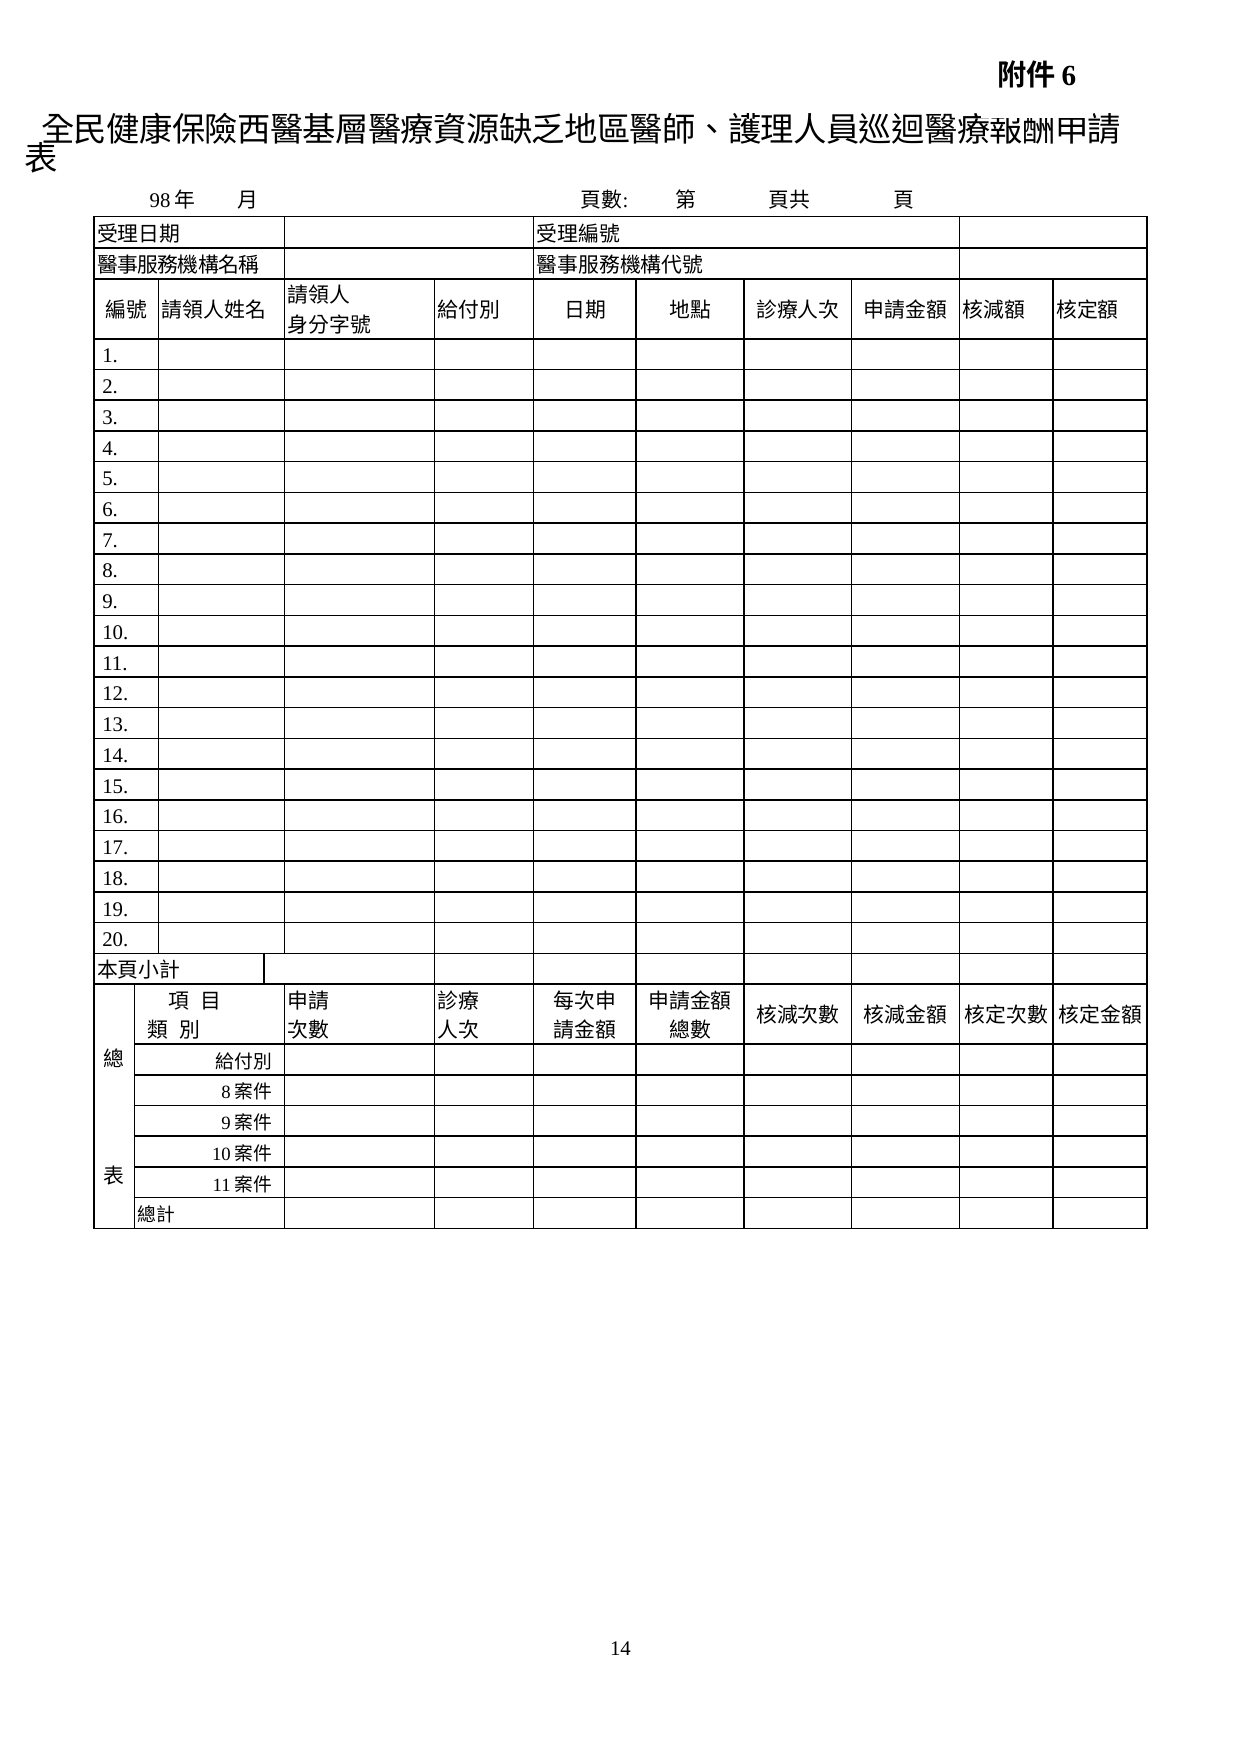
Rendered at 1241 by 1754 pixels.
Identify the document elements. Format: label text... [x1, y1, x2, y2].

table_cell [159, 678, 284, 707]
table_cell [159, 462, 284, 492]
table_cell [1054, 462, 1146, 492]
table_cell 15. [95, 770, 158, 799]
table_cell [159, 616, 284, 645]
table_cell [285, 555, 434, 584]
table_cell [534, 340, 635, 369]
table_cell [745, 862, 851, 891]
table_cell [852, 862, 959, 891]
table_cell [159, 770, 284, 799]
table_cell [852, 1106, 959, 1135]
table_cell 核定金額 [1054, 985, 1146, 1043]
table_cell [745, 585, 851, 614]
table_cell [1054, 493, 1146, 522]
table_cell 請領人姓名 [159, 280, 284, 338]
table_cell 16. [95, 801, 158, 829]
table_cell 申請金額 [852, 280, 959, 338]
table_cell [637, 893, 743, 922]
table_cell [1054, 708, 1146, 737]
table_cell [435, 1076, 533, 1104]
table_cell [534, 708, 635, 737]
table_cell [435, 647, 533, 676]
table_cell [852, 432, 959, 461]
table_cell [534, 462, 635, 492]
table_cell 申請金額 總數 [637, 985, 743, 1043]
table_cell 11. [95, 647, 158, 676]
table_cell [159, 801, 284, 829]
table_cell [1054, 616, 1146, 645]
table_cell [285, 678, 434, 707]
table_cell 8案件 [135, 1076, 284, 1104]
table_cell [1054, 370, 1146, 399]
table_cell [852, 739, 959, 768]
table_header 受理日期 [95, 217, 284, 247]
table_cell [435, 801, 533, 829]
table_cell 醫事服務機構名稱 [95, 249, 284, 278]
table_cell [637, 739, 743, 768]
table_cell [960, 1198, 1052, 1227]
table_cell [960, 249, 1146, 278]
table_cell [159, 893, 284, 922]
table_cell [435, 585, 533, 614]
table_cell [534, 1045, 635, 1074]
table_cell 4. [95, 432, 158, 461]
table_cell [534, 555, 635, 584]
table_cell [852, 524, 959, 553]
table_cell [435, 616, 533, 645]
table_cell [745, 1106, 851, 1135]
table_cell [435, 678, 533, 707]
table_cell [285, 739, 434, 768]
table_cell [637, 862, 743, 891]
table_cell [637, 555, 743, 584]
table_cell [534, 647, 635, 676]
table_cell [534, 432, 635, 461]
table_cell [534, 862, 635, 891]
table_cell 總 表 [95, 985, 134, 1227]
table_cell [745, 493, 851, 522]
table_cell [534, 678, 635, 707]
table_cell [1054, 1076, 1146, 1104]
table_cell [637, 954, 743, 983]
table_cell [1054, 555, 1146, 584]
table_cell [745, 1045, 851, 1074]
table_cell [960, 831, 1052, 860]
table_cell [1054, 954, 1146, 983]
table_cell [852, 616, 959, 645]
table_cell 3. [95, 401, 158, 430]
table_cell [852, 401, 959, 430]
table_cell [534, 801, 635, 829]
table_cell [745, 401, 851, 430]
table_cell [852, 678, 959, 707]
table_cell 核減金額 [852, 985, 959, 1043]
table_cell [435, 401, 533, 430]
table_cell [534, 585, 635, 614]
table_cell [852, 585, 959, 614]
table_header [960, 217, 1146, 247]
table_cell [745, 801, 851, 829]
table_cell [285, 923, 434, 952]
table_cell [159, 340, 284, 369]
table_cell [637, 647, 743, 676]
table_cell [285, 401, 434, 430]
table_cell [960, 708, 1052, 737]
table_cell 日期 [534, 280, 635, 338]
table_cell [435, 893, 533, 922]
table_cell [745, 708, 851, 737]
table_cell 編號 [95, 280, 158, 338]
table_cell [745, 370, 851, 399]
table_cell [637, 585, 743, 614]
table_cell 請領人 身分字號 [285, 280, 434, 338]
table_cell [637, 923, 743, 952]
table_cell 18. [95, 862, 158, 891]
table_cell [534, 524, 635, 553]
table_cell [159, 524, 284, 553]
table_cell 1. [95, 340, 158, 369]
table_cell [960, 801, 1052, 829]
table_cell 核減額 [960, 280, 1052, 338]
table_cell 12. [95, 678, 158, 707]
table_cell [159, 647, 284, 676]
table_cell 9. [95, 585, 158, 614]
table_cell [285, 1137, 434, 1166]
table_cell [534, 1076, 635, 1104]
table_cell [1054, 1198, 1146, 1227]
table_cell [852, 1168, 959, 1197]
table_cell [637, 1137, 743, 1166]
table_cell [637, 493, 743, 522]
table_cell 9案件 [135, 1106, 284, 1135]
table_cell [960, 678, 1052, 707]
table_cell [1054, 831, 1146, 860]
table_cell [852, 893, 959, 922]
table_cell [637, 1198, 743, 1227]
table_cell [435, 1045, 533, 1074]
table_cell [285, 1198, 434, 1227]
table_cell [637, 708, 743, 737]
table_cell [285, 1045, 434, 1074]
table_cell [159, 585, 284, 614]
table_cell [960, 1137, 1052, 1166]
table_cell [745, 1137, 851, 1166]
table_cell 10. [95, 616, 158, 645]
table_cell 14. [95, 739, 158, 768]
table_cell [159, 432, 284, 461]
table_cell [852, 1198, 959, 1227]
table_cell [852, 647, 959, 676]
table_cell [852, 954, 959, 983]
table_cell 總計 [135, 1198, 284, 1227]
table_cell [285, 585, 434, 614]
table_cell [637, 1106, 743, 1135]
table_cell [285, 647, 434, 676]
table_cell [534, 370, 635, 399]
table_cell [285, 893, 434, 922]
table_cell [435, 1198, 533, 1227]
table_cell [745, 1168, 851, 1197]
table_cell [745, 432, 851, 461]
table_cell [960, 462, 1052, 492]
table_cell [960, 616, 1052, 645]
table_cell [637, 831, 743, 860]
table_cell 13. [95, 708, 158, 737]
table_cell [435, 770, 533, 799]
table_cell [745, 1198, 851, 1227]
table_cell [960, 401, 1052, 430]
table_cell [534, 493, 635, 522]
table_cell 20. [95, 923, 158, 952]
table_cell [534, 401, 635, 430]
table_cell [159, 862, 284, 891]
table_cell [852, 708, 959, 737]
table_cell 本頁小計 [95, 954, 263, 983]
table_cell [159, 739, 284, 768]
table_cell 診療 人次 [435, 985, 533, 1043]
table_cell [960, 893, 1052, 922]
table_cell [534, 1198, 635, 1227]
table_cell [745, 647, 851, 676]
table_cell [435, 708, 533, 737]
table_cell [637, 1045, 743, 1074]
table_cell [745, 678, 851, 707]
table_cell [159, 923, 284, 952]
table_cell 給付別 [435, 280, 533, 338]
table_cell [159, 831, 284, 860]
table_cell [852, 770, 959, 799]
table_cell [960, 493, 1052, 522]
table_cell [1054, 1168, 1146, 1197]
table_cell [960, 1045, 1052, 1074]
table_cell [285, 1106, 434, 1135]
table_cell [637, 678, 743, 707]
table_cell [960, 1168, 1052, 1197]
table_cell [745, 739, 851, 768]
table_cell [1054, 524, 1146, 553]
table_cell [637, 524, 743, 553]
table_cell [435, 432, 533, 461]
table_cell [534, 954, 635, 983]
table_cell [1054, 1045, 1146, 1074]
table_cell [285, 770, 434, 799]
table_cell [435, 462, 533, 492]
table_cell [1054, 678, 1146, 707]
table_cell [435, 340, 533, 369]
table_cell [637, 340, 743, 369]
table_cell [285, 1168, 434, 1197]
table_cell [960, 555, 1052, 584]
table_cell [435, 1168, 533, 1197]
table_cell [285, 370, 434, 399]
table_cell 2. [95, 370, 158, 399]
table_cell [285, 249, 533, 278]
table_cell [637, 432, 743, 461]
table_cell [285, 708, 434, 737]
table_cell [960, 1106, 1052, 1135]
table_cell [534, 893, 635, 922]
table_cell [852, 493, 959, 522]
table_cell 8. [95, 555, 158, 584]
table_cell [534, 770, 635, 799]
table_cell 17. [95, 831, 158, 860]
table_cell [534, 923, 635, 952]
table_cell [852, 555, 959, 584]
table_cell [637, 801, 743, 829]
table_cell [852, 1045, 959, 1074]
table_cell [852, 831, 959, 860]
table_cell [745, 770, 851, 799]
table_cell [1054, 862, 1146, 891]
table_cell [159, 493, 284, 522]
table_cell [637, 770, 743, 799]
table_cell [745, 555, 851, 584]
table_cell [285, 493, 434, 522]
table_cell [960, 370, 1052, 399]
table_cell [1054, 647, 1146, 676]
table_cell [435, 954, 533, 983]
table_cell 5. [95, 462, 158, 492]
table_cell [435, 370, 533, 399]
table_cell [1054, 1106, 1146, 1135]
table_cell [852, 1137, 959, 1166]
table_cell [534, 831, 635, 860]
table_cell [159, 555, 284, 584]
table_cell [285, 432, 434, 461]
table_cell [1054, 893, 1146, 922]
table_cell [1054, 923, 1146, 952]
table_cell 11案件 [135, 1168, 284, 1197]
table_cell [745, 1076, 851, 1104]
table_cell [852, 923, 959, 952]
table_cell [159, 401, 284, 430]
table_cell [435, 862, 533, 891]
table_cell [960, 923, 1052, 952]
table_cell 6. [95, 493, 158, 522]
table_cell 申請 次數 [285, 985, 434, 1043]
table_cell [745, 462, 851, 492]
table_cell [534, 616, 635, 645]
table_cell [637, 1168, 743, 1197]
table_cell [285, 862, 434, 891]
table_cell [637, 616, 743, 645]
table_cell [285, 462, 434, 492]
table_cell [534, 1106, 635, 1135]
table_cell [1054, 432, 1146, 461]
table_cell [159, 370, 284, 399]
table_cell [960, 739, 1052, 768]
table_cell [745, 893, 851, 922]
table_cell 給付別 [135, 1045, 284, 1074]
table_cell [435, 524, 533, 553]
table_cell [1054, 585, 1146, 614]
text 全民健康保險西醫基層醫療資源缺乏地區醫師、護理人員巡迴醫療報酬申請表 [24, 118, 1122, 176]
table_cell [960, 432, 1052, 461]
table_cell [435, 923, 533, 952]
table_cell [960, 770, 1052, 799]
table_cell [435, 555, 533, 584]
table_cell [745, 954, 851, 983]
table_cell [1054, 770, 1146, 799]
table_cell [285, 524, 434, 553]
table_cell [637, 1076, 743, 1104]
table_cell [637, 401, 743, 430]
table_cell 核減次數 [745, 985, 851, 1043]
table_cell [159, 708, 284, 737]
table_cell [960, 647, 1052, 676]
text 98年 月 頁數: 第 頁共 頁 [118, 176, 1122, 216]
table_cell 核定額 [1054, 280, 1146, 338]
table_cell [852, 801, 959, 829]
table_cell [435, 493, 533, 522]
table_cell [435, 1106, 533, 1135]
table_cell [534, 1168, 635, 1197]
table_cell [745, 616, 851, 645]
table_cell [745, 340, 851, 369]
table_cell [285, 801, 434, 829]
table_cell 核定次數 [960, 985, 1052, 1043]
text [982, 45, 1092, 116]
table_cell [435, 831, 533, 860]
table_cell 7. [95, 524, 158, 553]
table_cell [285, 616, 434, 645]
table_cell 每次申 請金額 [534, 985, 635, 1043]
table_cell [285, 831, 434, 860]
table_cell [534, 739, 635, 768]
table_cell [745, 524, 851, 553]
table_cell [637, 462, 743, 492]
table_cell 10案件 [135, 1137, 284, 1166]
table_cell [960, 954, 1052, 983]
table_header [285, 217, 533, 247]
table_cell [852, 462, 959, 492]
table_cell [1054, 801, 1146, 829]
table_cell 19. [95, 893, 158, 922]
table_cell [285, 340, 434, 369]
table_cell 診療人次 [745, 280, 851, 338]
table_cell [1054, 1137, 1146, 1166]
table_cell [637, 370, 743, 399]
table_cell [1054, 401, 1146, 430]
table_cell 項 目 類 別 [135, 985, 284, 1043]
table_cell [745, 923, 851, 952]
table_cell [534, 1137, 635, 1166]
table_cell 地點 [637, 280, 743, 338]
table_cell [435, 1137, 533, 1166]
table_cell [265, 954, 434, 983]
table_cell [745, 831, 851, 860]
text 附件6 [997, 52, 1077, 94]
table_cell [852, 370, 959, 399]
table_cell [1054, 340, 1146, 369]
table_cell [852, 340, 959, 369]
table_cell 醫事服務機構代號 [534, 249, 959, 278]
table_cell [960, 1076, 1052, 1104]
table_cell [960, 585, 1052, 614]
table_cell [1054, 739, 1146, 768]
table_cell [960, 340, 1052, 369]
table_cell [435, 739, 533, 768]
table_header 受理編號 [534, 217, 959, 247]
table_cell [960, 524, 1052, 553]
table_cell [960, 862, 1052, 891]
table_cell [852, 1076, 959, 1104]
table_cell [285, 1076, 434, 1104]
